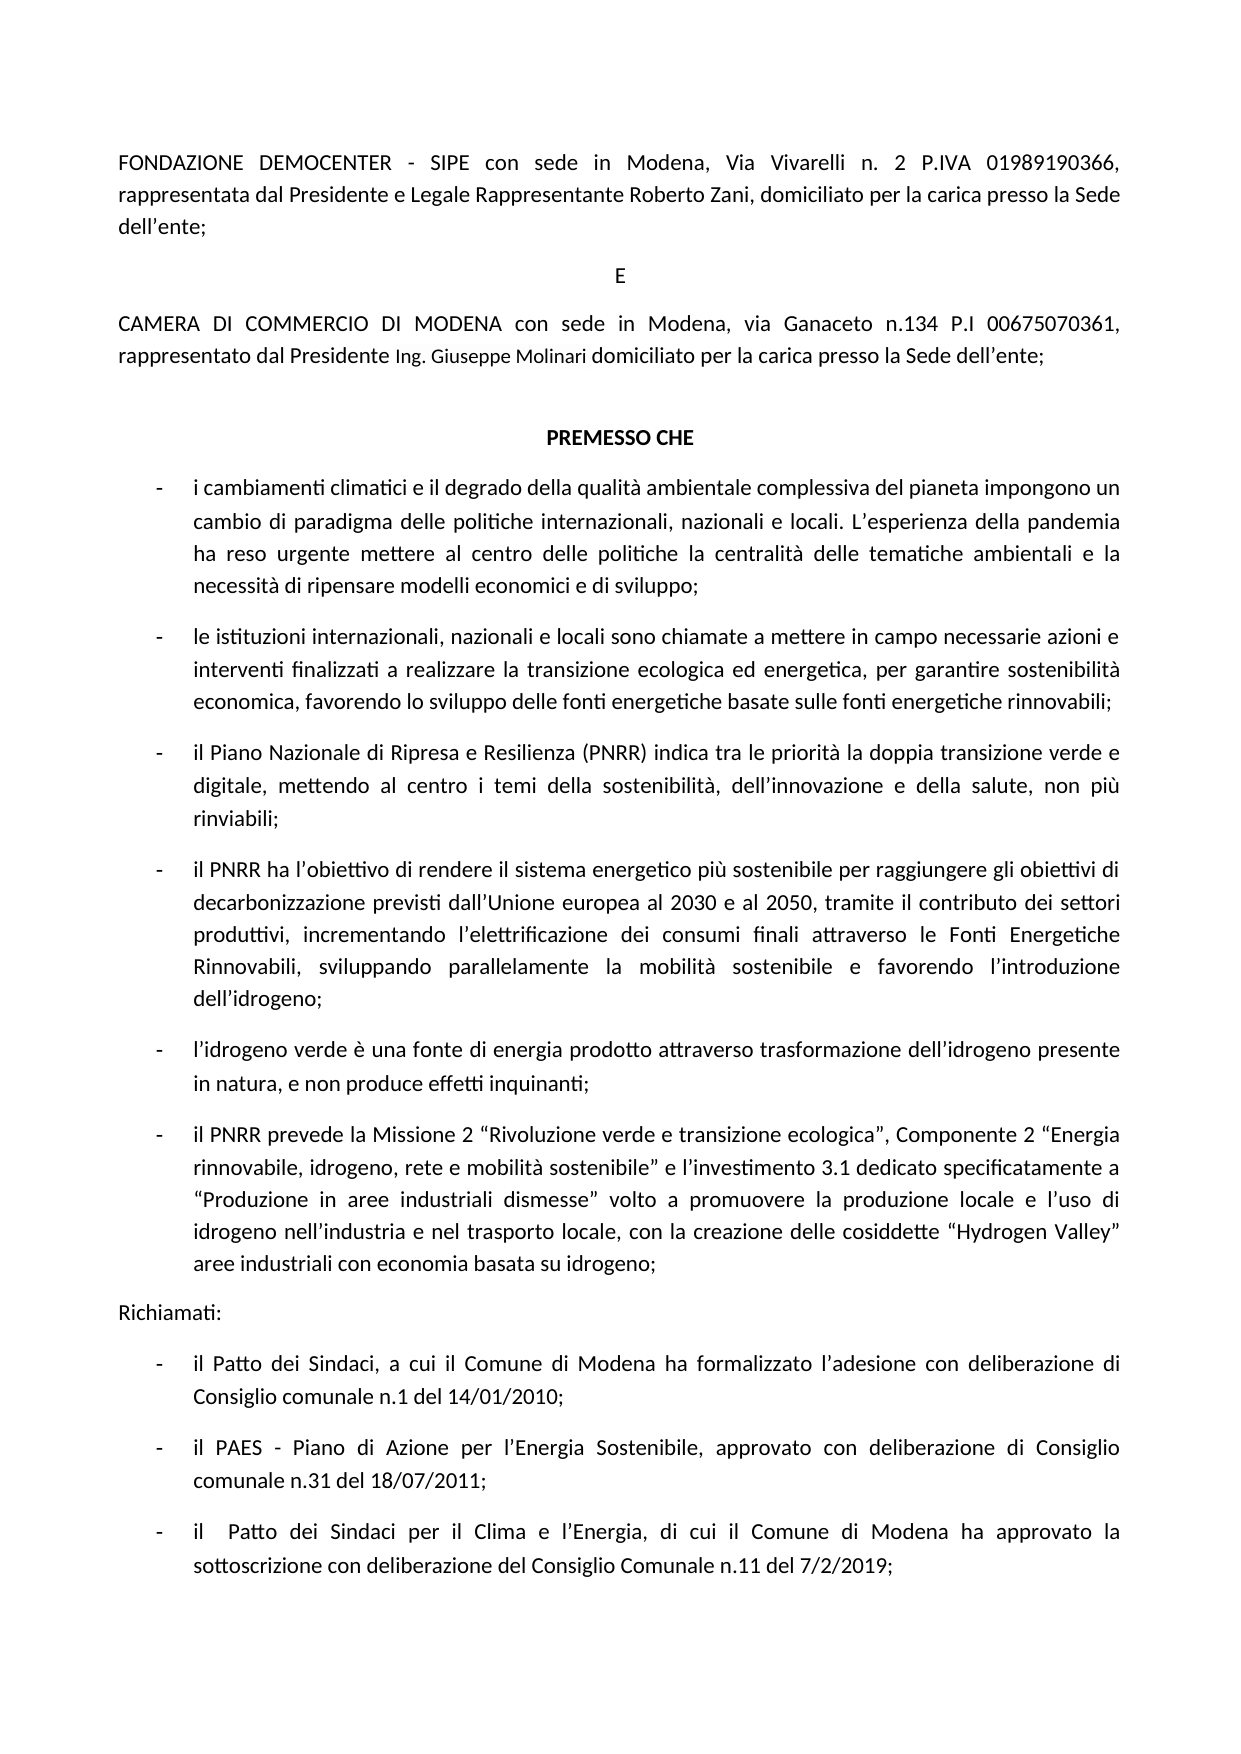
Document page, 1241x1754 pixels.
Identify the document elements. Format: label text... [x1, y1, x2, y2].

list il Patto dei Sindaci, a cui il Comune di Modena ha formalizzato l’adesione con deliberazione di Consiglio comunale n.1 del 14/01/2010; [156, 1347, 1122, 1410]
list il Piano Nazionale di Ripresa e Resilienza (PNRR) indica tra le priorità la doppia transizione verde e digitale, mettendo al centro i temi della sostenibilità, dell’innovazione e della salute, non più rinviabili; [156, 736, 1122, 832]
list le istituzioni internazionali, nazionali e locali sono chiamate a mettere in campo necessarie azioni e interventi finalizzati a realizzare la transizione ecologica ed energetica, per garantire sostenibilità economica, favorendo lo sviluppo delle fonti energetiche basate sulle fonti energetiche rinnovabili; [156, 620, 1122, 716]
list i cambiamenti climatici e il degrado della qualità ambientale complessiva del pianeta impongono un cambio di paradigma delle politiche internazionali, nazionali e locali. L’esperienza della pandemia ha reso urgente mettere al centro delle politiche la centralità delle tematiche ambientali e la necessità di ripensare modelli economici e di sviluppo; [156, 471, 1122, 599]
text PREMESSO CHE [118, 423, 1122, 451]
text Richiamati: [118, 1298, 1122, 1326]
text FONDAZIONE DEMOCENTER - SIPE con sede in Modena, Via Vivarelli n. 2 P.IVA 01989190366, rappresentata dal Presidente e Legale Rappresentante Roberto Zani, domiciliato per la carica presso la Sede dell’ente; [118, 148, 1122, 240]
list l’idrogeno verde è una fonte di energia prodotto attraverso trasformazione dell’idrogeno presente in natura, e non produce effetti inquinanti; [156, 1033, 1122, 1097]
list il PNRR prevede la Missione 2 “Rivoluzione verde e transizione ecologica”, Componente 2 “Energia rinnovabile, idrogeno, rete e mobilità sostenibile” e l’investimento 3.1 dedicato specificatamente a “Produzione in aree industriali dismesse” volto a promuovere la produzione locale e l’uso di idrogeno nell’industria e nel trasporto locale, con la creazione delle cosiddette “Hydrogen Valley” aree industriali con economia basata su idrogeno; [156, 1117, 1122, 1277]
list il PAES - Piano di Azione per l’Energia Sostenibile, approvato con deliberazione di Consiglio comunale n.31 del 18/07/2011; [156, 1431, 1122, 1494]
list il Patto dei Sindaci per il Clima e l’Energia, di cui il Comune di Modena ha approvato la sottoscrizione con deliberazione del Consiglio Comunale n.11 del 7/2/2019; [156, 1515, 1122, 1579]
text E [118, 261, 1122, 289]
list il PNRR ha l’obiettivo di rendere il sistema energetico più sostenibile per raggiungere gli obiettivi di decarbonizzazione previsti dall’Unione europea al 2030 e al 2050, tramite il contributo dei settori produttivi, incrementando l’elettrificazione dei consumi finali attraverso le Fonti Energetiche Rinnovabili, sviluppando parallelamente la mobilità sostenibile e favorendo l’introduzione dell’idrogeno; [156, 853, 1122, 1013]
text CAMERA DI COMMERCIO DI MODENA con sede in Modena, via Ganaceto n.134 P.I 00675070361, rappresentato dal Presidente Ing. Giuseppe Molinari domiciliato per la carica presso la Sede dell’ente; [118, 309, 1122, 370]
